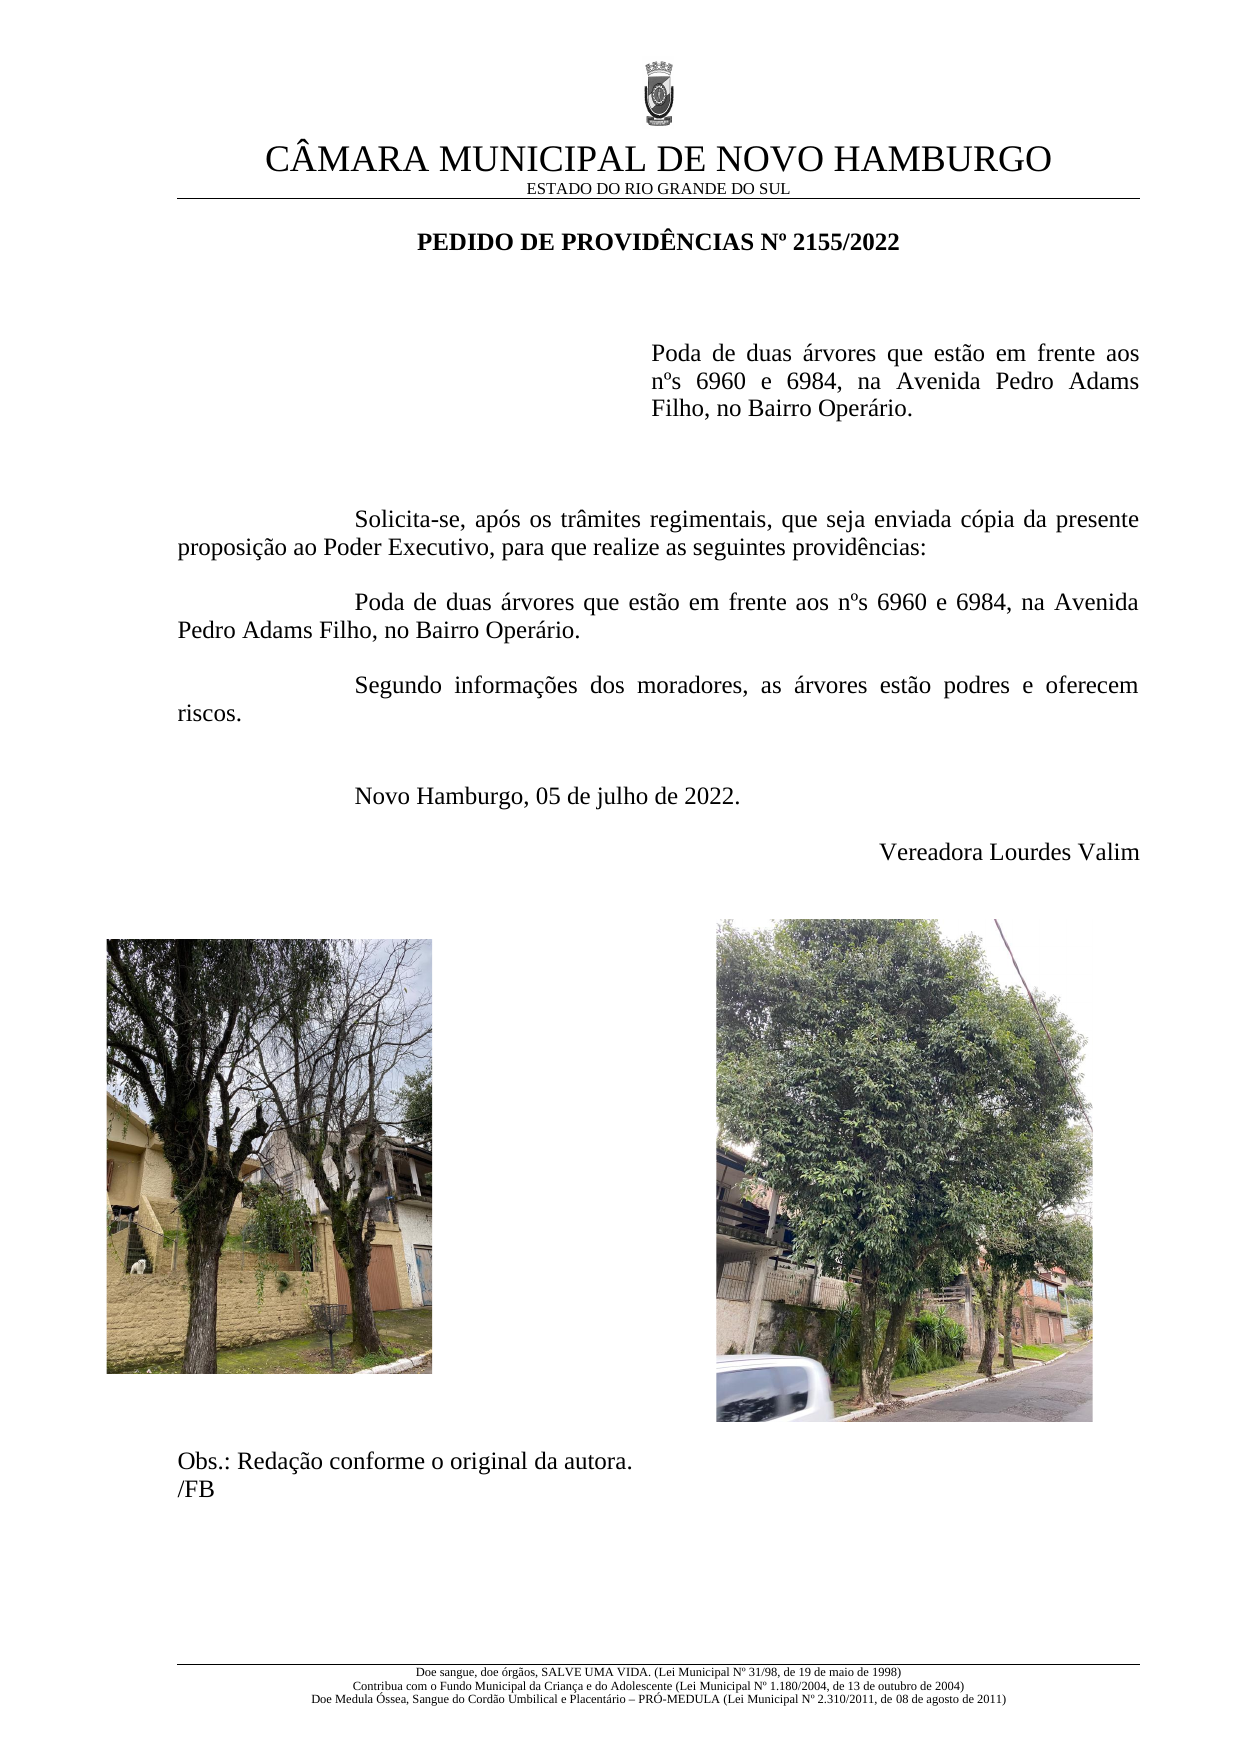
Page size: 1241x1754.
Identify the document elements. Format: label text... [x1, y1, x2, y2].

text Poda de duas árvores que estão em frente aos nºs 6960 e 6984, na Avenida Pedro Adams Filho, no Bairro Operário. [177, 588, 1140, 644]
text Segundo informações dos moradores, as árvores estão podres e oferecem riscos. [177, 672, 1140, 727]
text Vereadora Lourdes Valim [177, 838, 1140, 866]
picture [716, 919, 1093, 1422]
text Novo Hamburgo, 05 de julho de 2022. [177, 782, 1140, 810]
text Obs.: Redação conforme o original da autora. [177, 1447, 1140, 1475]
text Solicita-se, após os trâmites regimentais, que seja enviada cópia da presente proposição ao Poder Executivo, para que realize as seguintes providências: [177, 505, 1140, 561]
title Poda de duas árvores que estão em frente aos nºs 6960 e 6984, na Avenida Pedro Adams Filho, no Bairro Operário. [651, 339, 1140, 422]
picture [106, 939, 433, 1374]
text /FB [177, 1475, 1140, 1503]
text PEDIDO DE PROVIDÊNCIAS Nº 2155/2022 [177, 228, 1140, 256]
